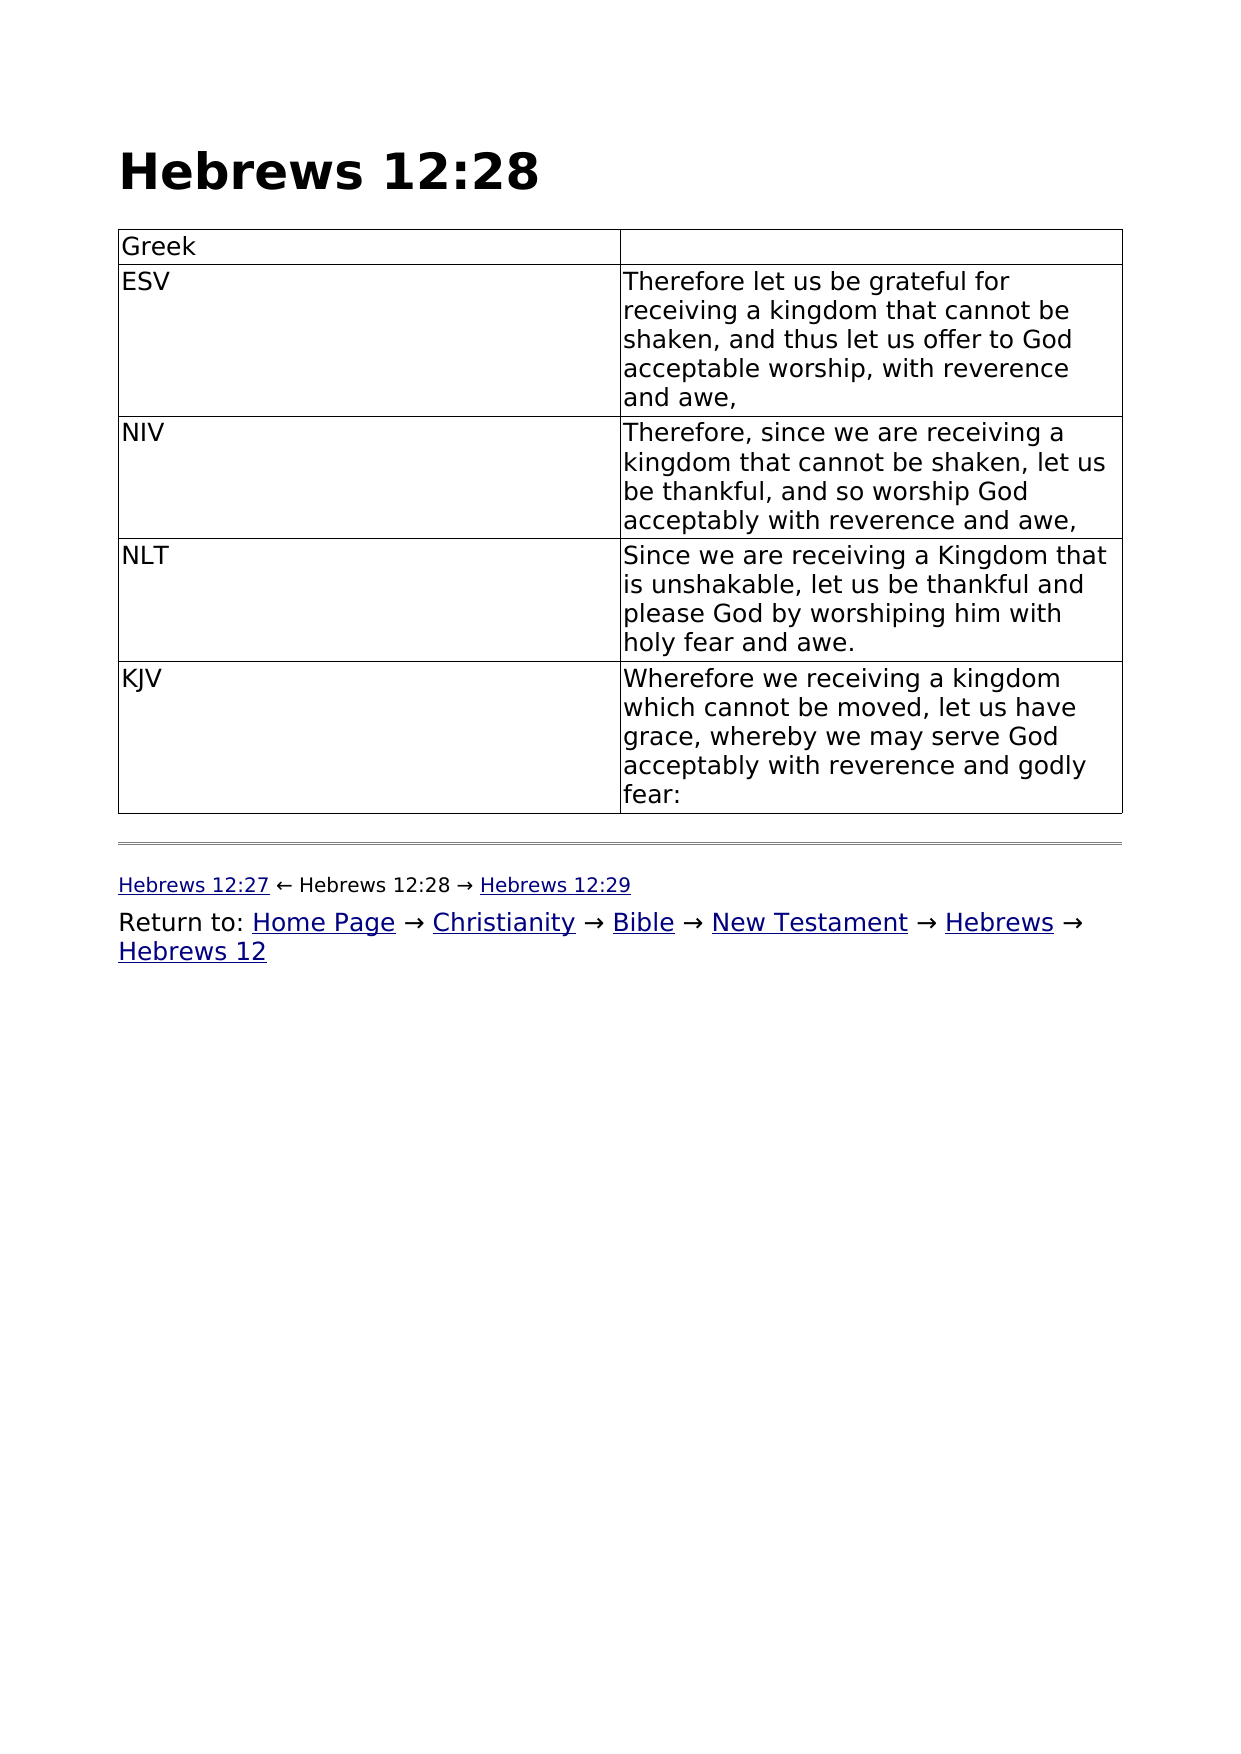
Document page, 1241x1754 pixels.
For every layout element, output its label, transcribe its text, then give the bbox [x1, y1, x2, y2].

table_cell Therefore, since we are receiving a kingdom that cannot be shaken, let us be thankful, and so worship God acceptably with reverence and awe, [621, 417, 1122, 538]
table_cell KJV [119, 662, 620, 812]
table_header [621, 230, 1122, 264]
table_header Greek [119, 230, 620, 264]
table_cell Since we are receiving a Kingdom that is unshakable, let us be thankful and please God by worshiping him with holy fear and awe. [621, 539, 1122, 661]
text Hebrews 12:27 ← Hebrews 12:28 → Hebrews 12:29 [118, 874, 1122, 908]
table_cell Therefore let us be grateful for receiving a kingdom that cannot be shaken, and thus let us offer to God acceptable worship, with reverence and awe, [621, 265, 1122, 416]
text Return to: Home Page → Christianity → Bible → New Testament → Hebrews → Hebrews 12 [118, 908, 1122, 966]
table_cell ESV [119, 265, 620, 416]
table_cell Wherefore we receiving a kingdom which cannot be moved, let us have grace, whereby we may serve God acceptably with reverence and godly fear: [621, 662, 1122, 812]
subtitle Hebrews 12:28 [118, 143, 1122, 201]
table_cell NIV [119, 417, 620, 538]
table_cell NLT [119, 539, 620, 661]
